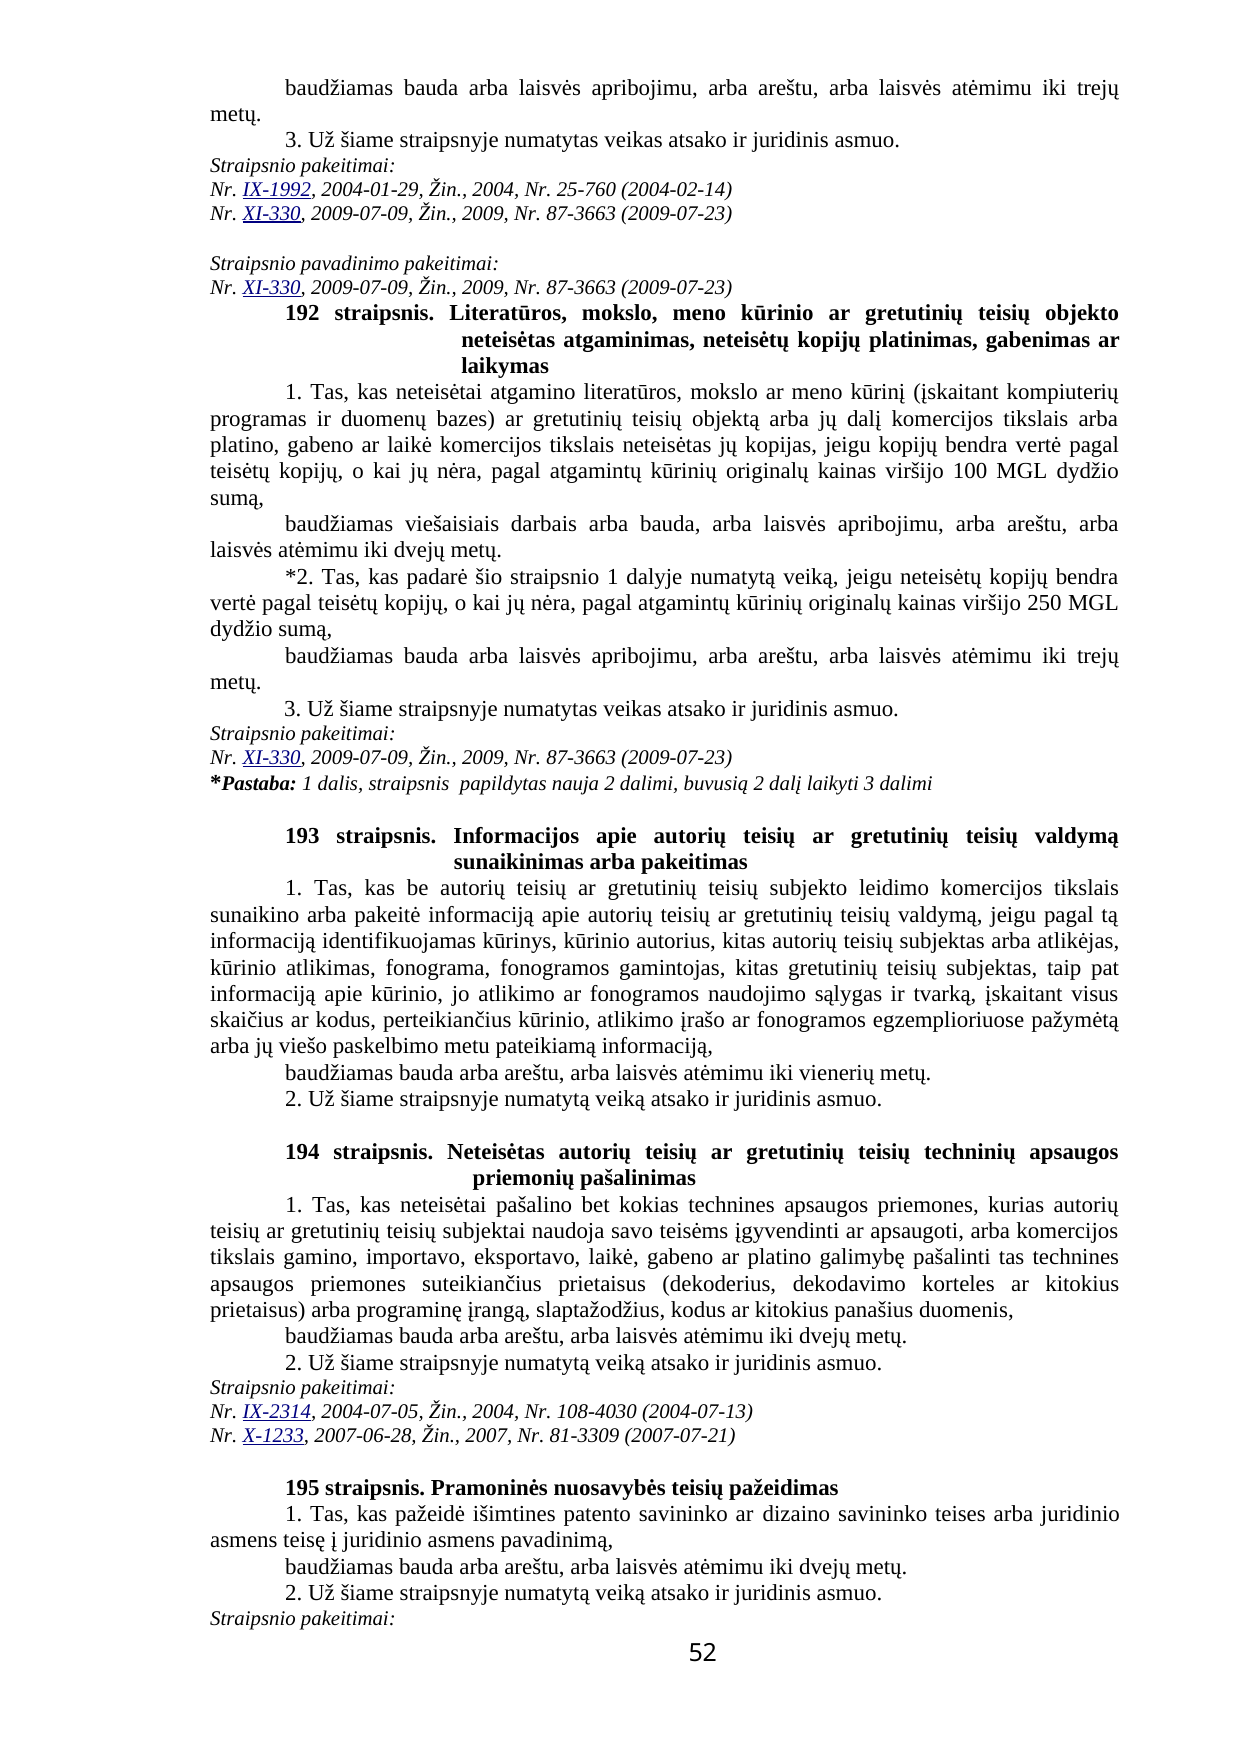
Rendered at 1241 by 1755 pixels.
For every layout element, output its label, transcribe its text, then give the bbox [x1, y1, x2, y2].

text baudžiamas bauda arba laisvės apribojimu, arba areštu, arba laisvės atėmimu iki trejų metų. [210, 73, 1120, 126]
text Nr. XI-330, 2009-07-09, Žin., 2009, Nr. 87-3663 (2009-07-23) [210, 745, 1120, 769]
text Straipsnio pakeitimai: [210, 153, 1120, 177]
text 195 straipsnis. Pramoninės nuosavybės teisių pažeidimas [210, 1474, 1120, 1500]
text baudžiamas viešaisiais darbais arba bauda, arba laisvės apribojimu, arba areštu, arba laisvės atėmimu iki dvejų metų. [210, 510, 1120, 563]
text Nr. XI-330, 2009-07-09, Žin., 2009, Nr. 87-3663 (2009-07-23) [210, 275, 1120, 299]
text Nr. IX-1992, 2004-01-29, Žin., 2004, Nr. 25-760 (2004-02-14) [210, 177, 1120, 201]
text baudžiamas bauda arba areštu, arba laisvės atėmimu iki dvejų metų. [210, 1553, 1120, 1579]
text 192 straipsnis. Literatūros, mokslo, meno kūrinio ar gretutinių teisių objekto neteisėtas atgaminimas, neteisėtų kopijų platinimas, gabenimas ar laikymas [285, 299, 1120, 378]
text 193 straipsnis. Informacijos apie autorių teisių ar gretutinių teisių valdymą sunaikinimas arba pakeitimas [285, 822, 1120, 874]
text 1. Tas, kas be autorių teisių ar gretutinių teisių subjekto leidimo komercijos tikslais sunaikino arba pakeitė informaciją apie autorių teisių ar gretutinių teisių valdymą, jeigu pagal tą informaciją identifikuojamas kūrinys, kūrinio autorius, kitas autorių teisių subjektas arba atlikėjas, kūrinio atlikimas, fonograma, fonogramos gamintojas, kitas gretutinių teisių subjektas, taip pat informaciją apie kūrinio, jo atlikimo ar fonogramos naudojimo sąlygas ir tvarką, įskaitant visus skaičius ar kodus, perteikiančius kūrinio, atlikimo įrašo ar fonogramos egzemplioriuose pažymėtą arba jų viešo paskelbimo metu pateikiamą informaciją, [210, 874, 1120, 1059]
text 1. Tas, kas pažeidė išimtines patento savininko ar dizaino savininko teises arba juridinio asmens teisę į juridinio asmens pavadinimą, [210, 1500, 1120, 1553]
text Straipsnio pakeitimai: [210, 721, 1120, 745]
text 1. Tas, kas neteisėtai atgamino literatūros, mokslo ar meno kūrinį (įskaitant kompiuterių programas ir duomenų bazes) ar gretutinių teisių objektą arba jų dalį komercijos tikslais arba platino, gabeno ar laikė komercijos tikslais neteisėtas jų kopijas, jeigu kopijų bendra vertė pagal teisėtų kopijų, o kai jų nėra, pagal atgamintų kūrinių originalų kainas viršijo 100 MGL dydžio sumą, [210, 378, 1120, 510]
text 3. Už šiame straipsnyje numatytas veikas atsako ir juridinis asmuo. [210, 694, 1120, 721]
text 1. Tas, kas neteisėtai pašalino bet kokias technines apsaugos priemones, kurias autorių teisių ar gretutinių teisių subjektai naudoja savo teisėms įgyvendinti ar apsaugoti, arba komercijos tikslais gamino, importavo, eksportavo, laikė, gabeno ar platino galimybę pašalinti tas technines apsaugos priemones suteikiančius prietaisus (dekoderius, dekodavimo korteles ar kitokius prietaisus) arba programinę įrangą, slaptažodžius, kodus ar kitokius panašius duomenis, [210, 1191, 1120, 1322]
text 2. Už šiame straipsnyje numatytą veiką atsako ir juridinis asmuo. [210, 1085, 1120, 1112]
text Straipsnio pakeitimai: [210, 1375, 1120, 1399]
text 2. Už šiame straipsnyje numatytą veiką atsako ir juridinis asmuo. [210, 1349, 1120, 1375]
text *Pastaba: 1 dalis, straipsnis papildytas nauja 2 dalimi, buvusią 2 dalį laikyti 3 dalimi [210, 769, 1120, 795]
text 3. Už šiame straipsnyje numatytas veikas atsako ir juridinis asmuo. [210, 126, 1120, 153]
text *2. Tas, kas padarė šio straipsnio 1 dalyje numatytą veiką, jeigu neteisėtų kopijų bendra vertė pagal teisėtų kopijų, o kai jų nėra, pagal atgamintų kūrinių originalų kainas viršijo 250 MGL dydžio sumą, [210, 563, 1120, 642]
text baudžiamas bauda arba areštu, arba laisvės atėmimu iki dvejų metų. [210, 1322, 1120, 1349]
text baudžiamas bauda arba areštu, arba laisvės atėmimu iki vienerių metų. [210, 1059, 1120, 1085]
text 2. Už šiame straipsnyje numatytą veiką atsako ir juridinis asmuo. [210, 1579, 1120, 1606]
text baudžiamas bauda arba laisvės apribojimu, arba areštu, arba laisvės atėmimu iki trejų metų. [210, 642, 1120, 694]
text Straipsnio pakeitimai: [210, 1606, 1120, 1629]
text Nr. IX-2314, 2004-07-05, Žin., 2004, Nr. 108-4030 (2004-07-13) [210, 1399, 1120, 1423]
text Nr. XI-330, 2009-07-09, Žin., 2009, Nr. 87-3663 (2009-07-23) [210, 201, 1120, 225]
text Nr. X-1233, 2007-06-28, Žin., 2007, Nr. 81-3309 (2007-07-21) [210, 1423, 1120, 1447]
text Straipsnio pavadinimo pakeitimai: [210, 251, 1120, 275]
text 194 straipsnis. Neteisėtas autorių teisių ar gretutinių teisių techninių apsaugos priemonių pašalinimas [285, 1138, 1120, 1191]
